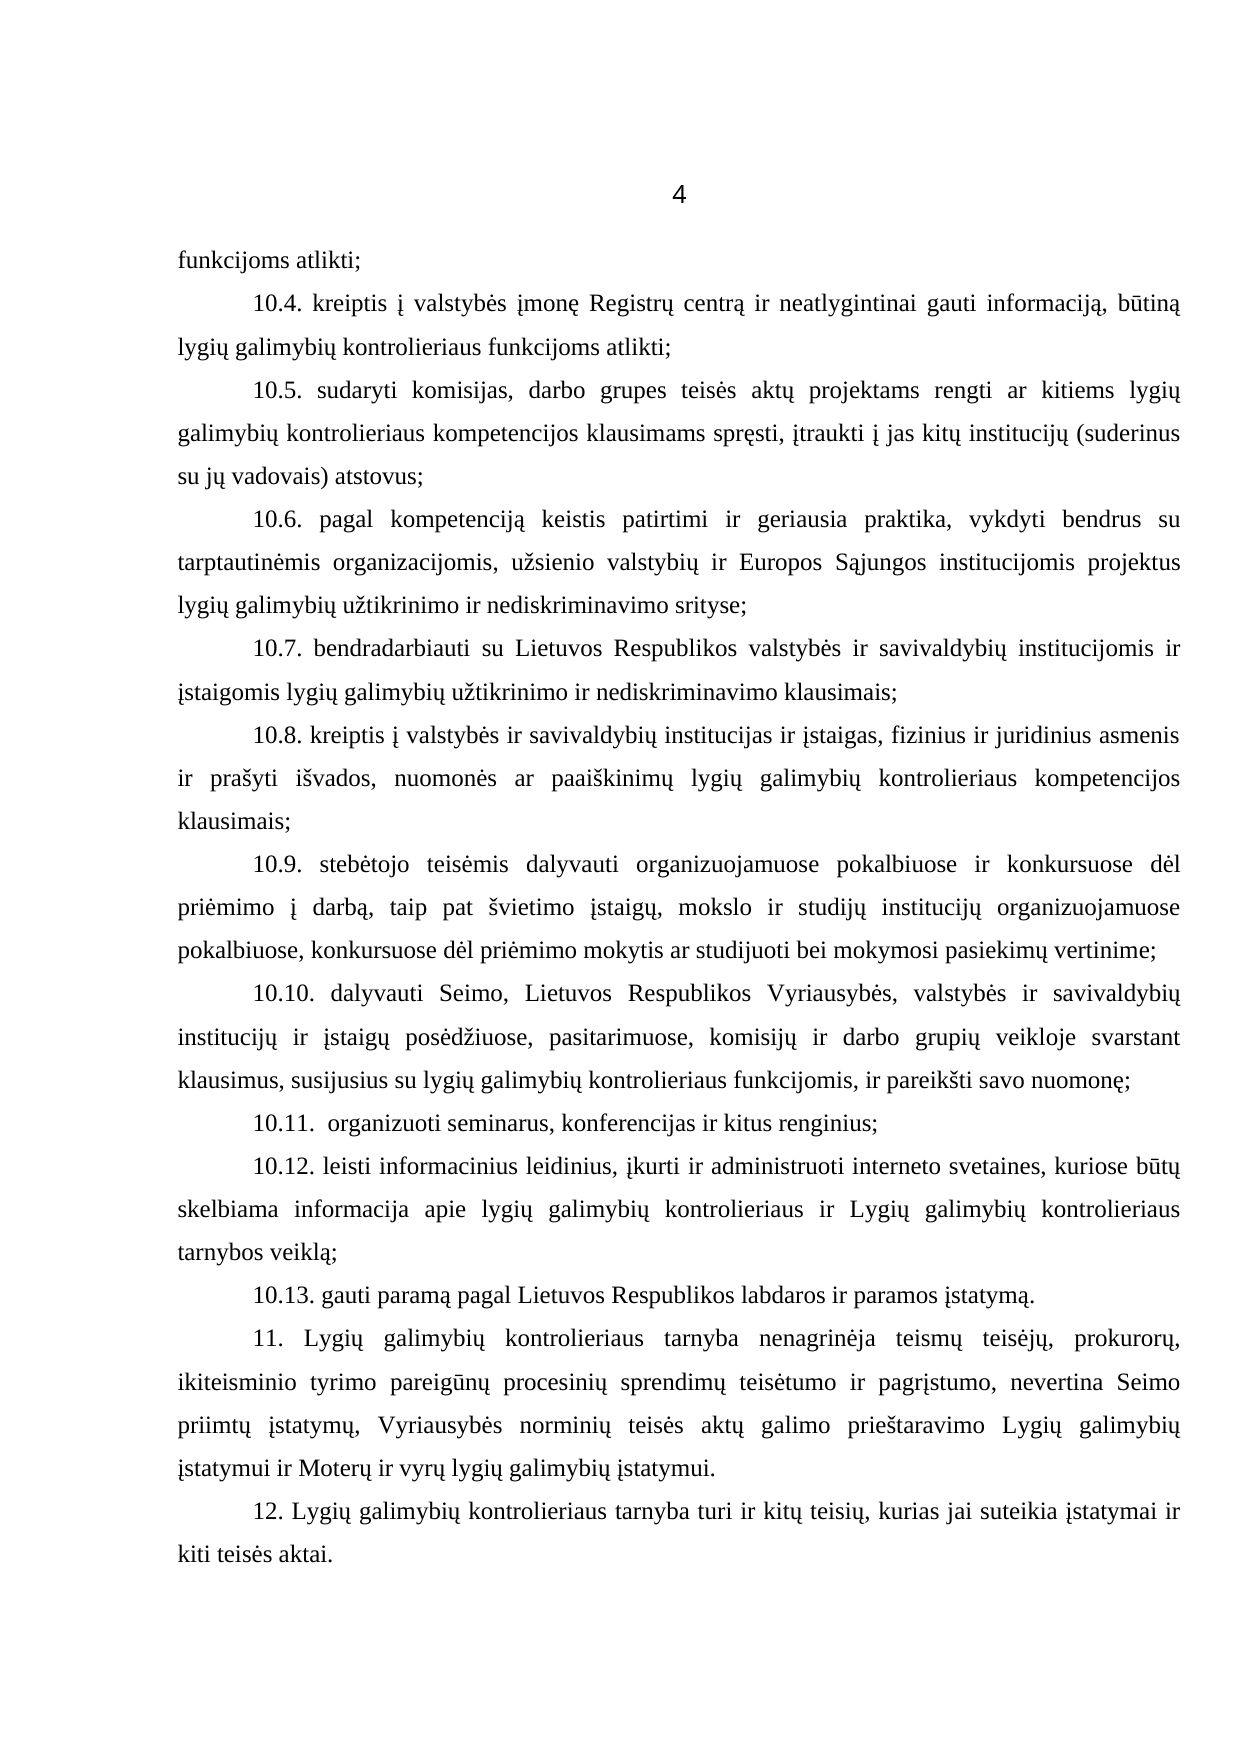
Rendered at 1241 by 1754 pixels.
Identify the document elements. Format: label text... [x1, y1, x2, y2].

text 10.5. sudaryti komisijas, darbo grupes teisės aktų projektams rengti ar kitiems lygių galimybių kontrolieriaus kompetencijos klausimams spręsti, įtraukti į jas kitų institucijų (suderinus su jų vadovais) atstovus; [177, 375, 1181, 490]
text 10.7. bendradarbiauti su Lietuvos Respublikos valstybės ir savivaldybių institucijomis ir įstaigomis lygių galimybių užtikrinimo ir nediskriminavimo klausimais; [177, 633, 1181, 705]
text 10.9. stebėtojo teisėmis dalyvauti organizuojamuose pokalbiuose ir konkursuose dėl priėmimo į darbą, taip pat švietimo įstaigų, mokslo ir studijų institucijų organizuojamuose pokalbiuose, konkursuose dėl priėmimo mokytis ar studijuoti bei mokymosi pasiekimų vertinime; [177, 849, 1181, 964]
text 10.6. pagal kompetenciją keistis patirtimi ir geriausia praktika, vykdyti bendrus su tarptautinėmis organizacijomis, užsienio valstybių ir Europos Sąjungos institucijomis projektus lygių galimybių užtikrinimo ir nediskriminavimo srityse; [177, 504, 1181, 619]
text 10.13. gauti paramą pagal Lietuvos Respublikos labdaros ir paramos įstatymą. [177, 1280, 1181, 1309]
text 10.10. dalyvauti Seimo, Lietuvos Respublikos Vyriausybės, valstybės ir savivaldybių institucijų ir įstaigų posėdžiuose, pasitarimuose, komisijų ir darbo grupių veikloje svarstant klausimus, susijusius su lygių galimybių kontrolieriaus funkcijomis, ir pareikšti savo nuomonę; [177, 978, 1181, 1093]
text 10.4. kreiptis į valstybės įmonę Registrų centrą ir neatlygintinai gauti informaciją, būtiną lygių galimybių kontrolieriaus funkcijoms atlikti; [177, 288, 1181, 360]
text 12. Lygių galimybių kontrolieriaus tarnyba turi ir kitų teisių, kurias jai suteikia įstatymai ir kiti teisės aktai. [177, 1496, 1181, 1568]
text 10.8. kreiptis į valstybės ir savivaldybių institucijas ir įstaigas, fizinius ir juridinius asmenis ir prašyti išvados, nuomonės ar paaiškinimų lygių galimybių kontrolieriaus kompetencijos klausimais; [177, 720, 1181, 835]
text 10.11. organizuoti seminarus, konferencijas ir kitus renginius; [177, 1108, 1181, 1137]
text 11. Lygių galimybių kontrolieriaus tarnyba nenagrinėja teismų teisėjų, prokurorų, ikiteisminio tyrimo pareigūnų procesinių sprendimų teisėtumo ir pagrįstumo, nevertina Seimo priimtų įstatymų, Vyriausybės norminių teisės aktų galimo prieštaravimo Lygių galimybių įstatymui ir Moterų ir vyrų lygių galimybių įstatymui. [177, 1323, 1181, 1482]
text funkcijoms atlikti; [177, 245, 1181, 274]
text 10.12. leisti informacinius leidinius, įkurti ir administruoti interneto svetaines, kuriose būtų skelbiama informacija apie lygių galimybių kontrolieriaus ir Lygių galimybių kontrolieriaus tarnybos veiklą; [177, 1151, 1181, 1266]
